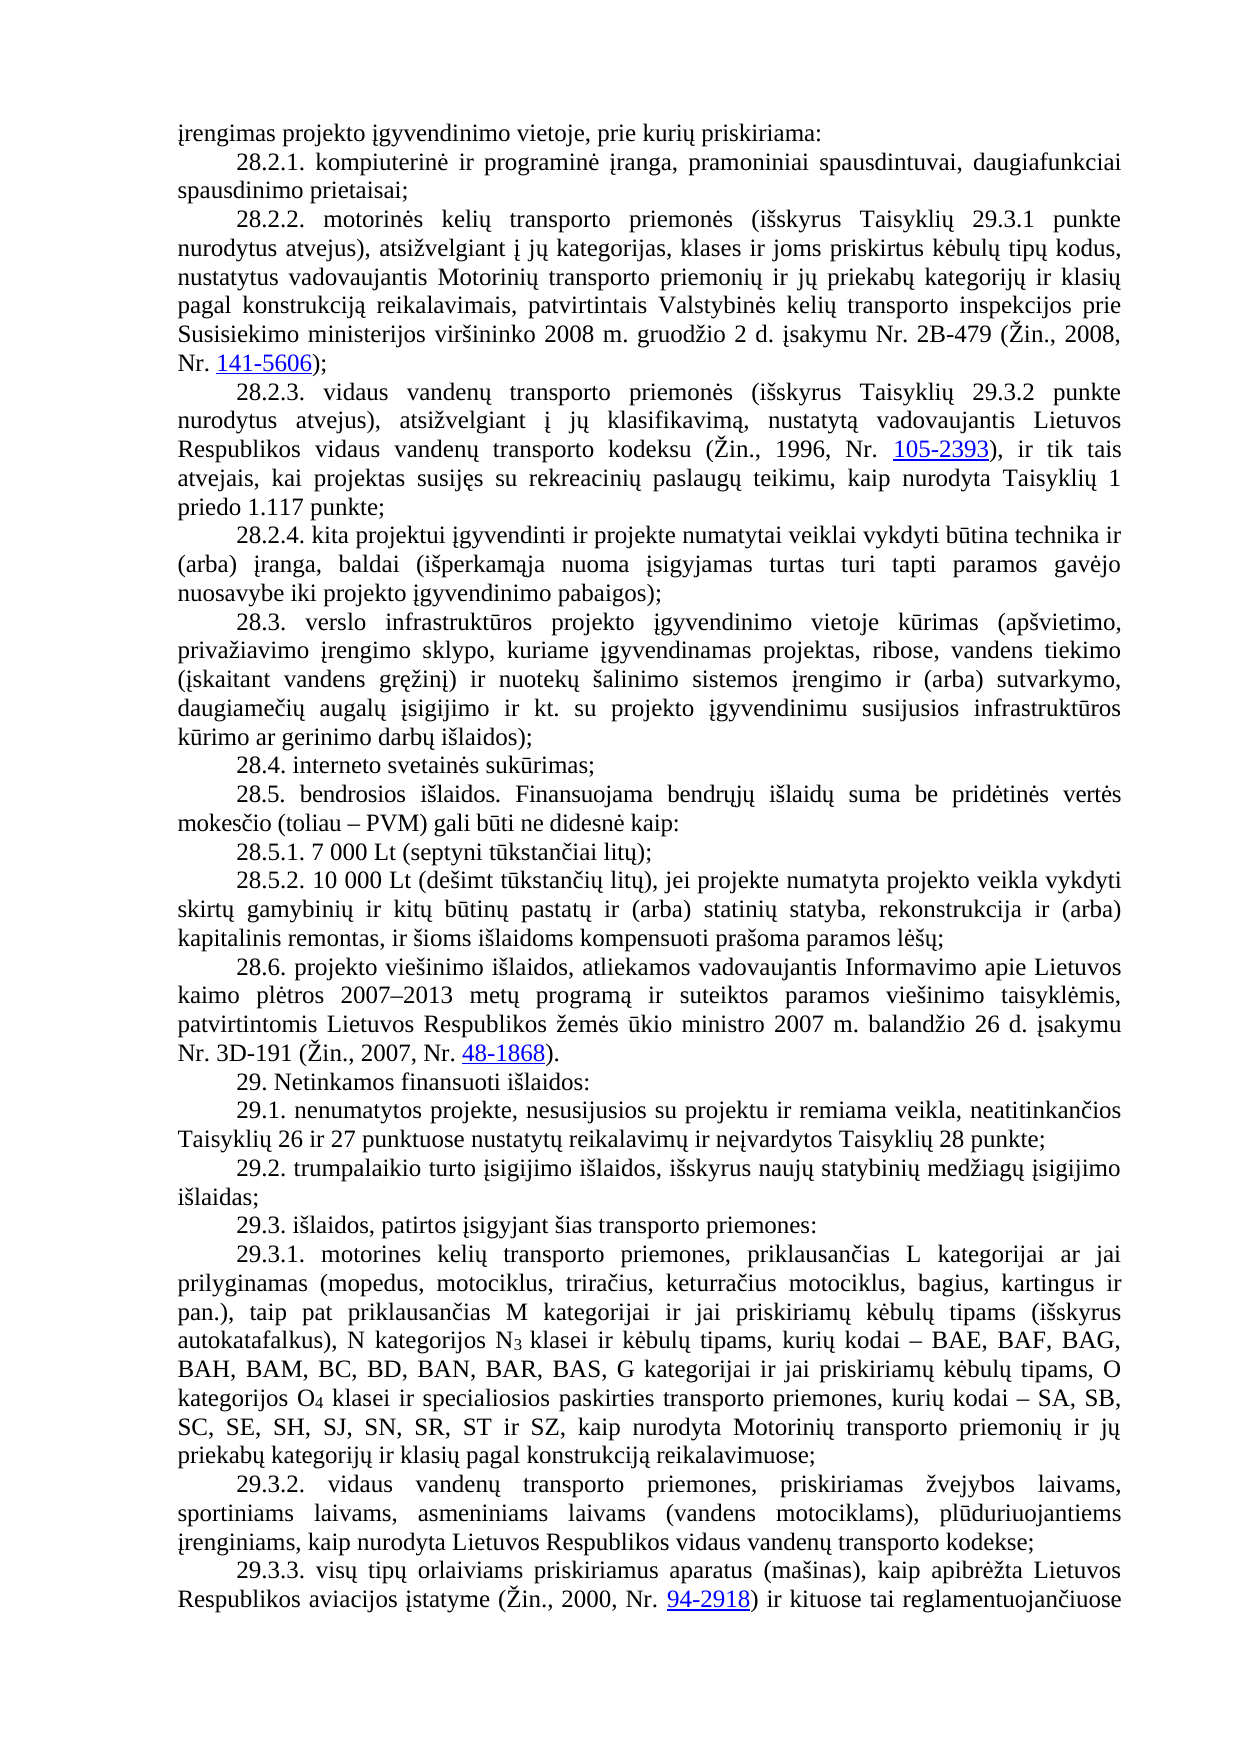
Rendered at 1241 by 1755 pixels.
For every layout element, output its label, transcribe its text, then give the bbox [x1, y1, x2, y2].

text 29.2. trumpalaikio turto įsigijimo išlaidos, išskyrus naujų statybinių medžiagų įsigijimo išlaidas; [177, 1153, 1122, 1211]
text 29.3.1. motorines kelių transporto priemones, priklausančias L kategorijai ar jai prilyginamas (mopedus, motociklus, triračius, keturračius motociklus, bagius, kartingus ir pan.), taip pat priklausančias M kategorijai ir jai priskiriamų kėbulų tipams (išskyrus autokatafalkus), N kategorijos N3 klasei ir kėbulų tipams, kurių kodai – BAE, BAF, BAG, BAH, BAM, BC, BD, BAN, BAR, BAS, G kategorijai ir jai priskiriamų kėbulų tipams, O kategorijos O4 klasei ir specialiosios paskirties transporto priemones, kurių kodai – SA, SB, SC, SE, SH, SJ, SN, SR, ST ir SZ, kaip nurodyta Motorinių transporto priemonių ir jų priekabų kategorijų ir klasių pagal konstrukciją reikalavimuose; [177, 1239, 1122, 1469]
text 29. Netinkamos finansuoti išlaidos: [177, 1067, 1122, 1096]
text įrengimas projekto įgyvendinimo vietoje, prie kurių priskiriama: [177, 118, 1122, 147]
text 28.4. interneto svetainės sukūrimas; [177, 751, 1122, 779]
text 28.3. verslo infrastruktūros projekto įgyvendinimo vietoje kūrimas (apšvietimo, privažiavimo įrengimo sklypo, kuriame įgyvendinamas projektas, ribose, vandens tiekimo (įskaitant vandens gręžinį) ir nuotekų šalinimo sistemos įrengimo ir (arba) sutvarkymo, daugiamečių augalų įsigijimo ir kt. su projekto įgyvendinimu susijusios infrastruktūros kūrimo ar gerinimo darbų išlaidos); [177, 607, 1122, 751]
text 28.6. projekto viešinimo išlaidos, atliekamos vadovaujantis Informavimo apie Lietuvos kaimo plėtros 2007–2013 metų programą ir suteiktos paramos viešinimo taisyklėmis, patvirtintomis Lietuvos Respublikos žemės ūkio ministro 2007 m. balandžio 26 d. įsakymu Nr. 3D-191 (Žin., 2007, Nr. 48-1868). [177, 952, 1122, 1067]
text 28.5.2. 10 000 Lt (dešimt tūkstančių litų), jei projekte numatyta projekto veikla vykdyti skirtų gamybinių ir kitų būtinų pastatų ir (arba) statinių statyba, rekonstrukcija ir (arba) kapitalinis remontas, ir šioms išlaidoms kompensuoti prašoma paramos lėšų; [177, 866, 1122, 952]
text 28.2.4. kita projektui įgyvendinti ir projekte numatytai veiklai vykdyti būtina technika ir (arba) įranga, baldai (išperkamąja nuoma įsigyjamas turtas turi tapti paramos gavėjo nuosavybe iki projekto įgyvendinimo pabaigos); [177, 521, 1122, 607]
text 29.3.2. vidaus vandenų transporto priemones, priskiriamas žvejybos laivams, sportiniams laivams, asmeniniams laivams (vandens motociklams), plūduriuojantiems įrenginiams, kaip nurodyta Lietuvos Respublikos vidaus vandenų transporto kodekse; [177, 1469, 1122, 1556]
text 29.3. išlaidos, patirtos įsigyjant šias transporto priemones: [177, 1211, 1122, 1239]
text 28.2.1. kompiuterinė ir programinė įranga, pramoniniai spausdintuvai, daugiafunkciai spausdinimo prietaisai; [177, 147, 1122, 204]
text 28.5. bendrosios išlaidos. Finansuojama bendrųjų išlaidų suma be pridėtinės vertės mokesčio (toliau – PVM) gali būti ne didesnė kaip: [177, 779, 1122, 837]
text 29.1. nenumatytos projekte, nesusijusios su projektu ir remiama veikla, neatitinkančios Taisyklių 26 ir 27 punktuose nustatytų reikalavimų ir neįvardytos Taisyklių 28 punkte; [177, 1096, 1122, 1153]
text 28.2.2. motorinės kelių transporto priemonės (išskyrus Taisyklių 29.3.1 punkte nurodytus atvejus), atsižvelgiant į jų kategorijas, klases ir joms priskirtus kėbulų tipų kodus, nustatytus vadovaujantis Motorinių transporto priemonių ir jų priekabų kategorijų ir klasių pagal konstrukciją reikalavimais, patvirtintais Valstybinės kelių transporto inspekcijos prie Susisiekimo ministerijos viršininko 2008 m. gruodžio 2 d. įsakymu Nr. 2B-479 (Žin., 2008, Nr. 141-5606); [177, 204, 1122, 377]
text 29.3.3. visų tipų orlaiviams priskiriamus aparatus (mašinas), kaip apibrėžta Lietuvos Respublikos aviacijos įstatyme (Žin., 2000, Nr. 94-2918) ir kituose tai reglamentuojančiuose [177, 1556, 1122, 1613]
text 28.2.3. vidaus vandenų transporto priemonės (išskyrus Taisyklių 29.3.2 punkte nurodytus atvejus), atsižvelgiant į jų klasifikavimą, nustatytą vadovaujantis Lietuvos Respublikos vidaus vandenų transporto kodeksu (Žin., 1996, Nr. 105-2393), ir tik tais atvejais, kai projektas susijęs su rekreacinių paslaugų teikimu, kaip nurodyta Taisyklių 1 priedo 1.117 punkte; [177, 377, 1122, 521]
text 28.5.1. 7 000 Lt (septyni tūkstančiai litų); [177, 837, 1122, 866]
